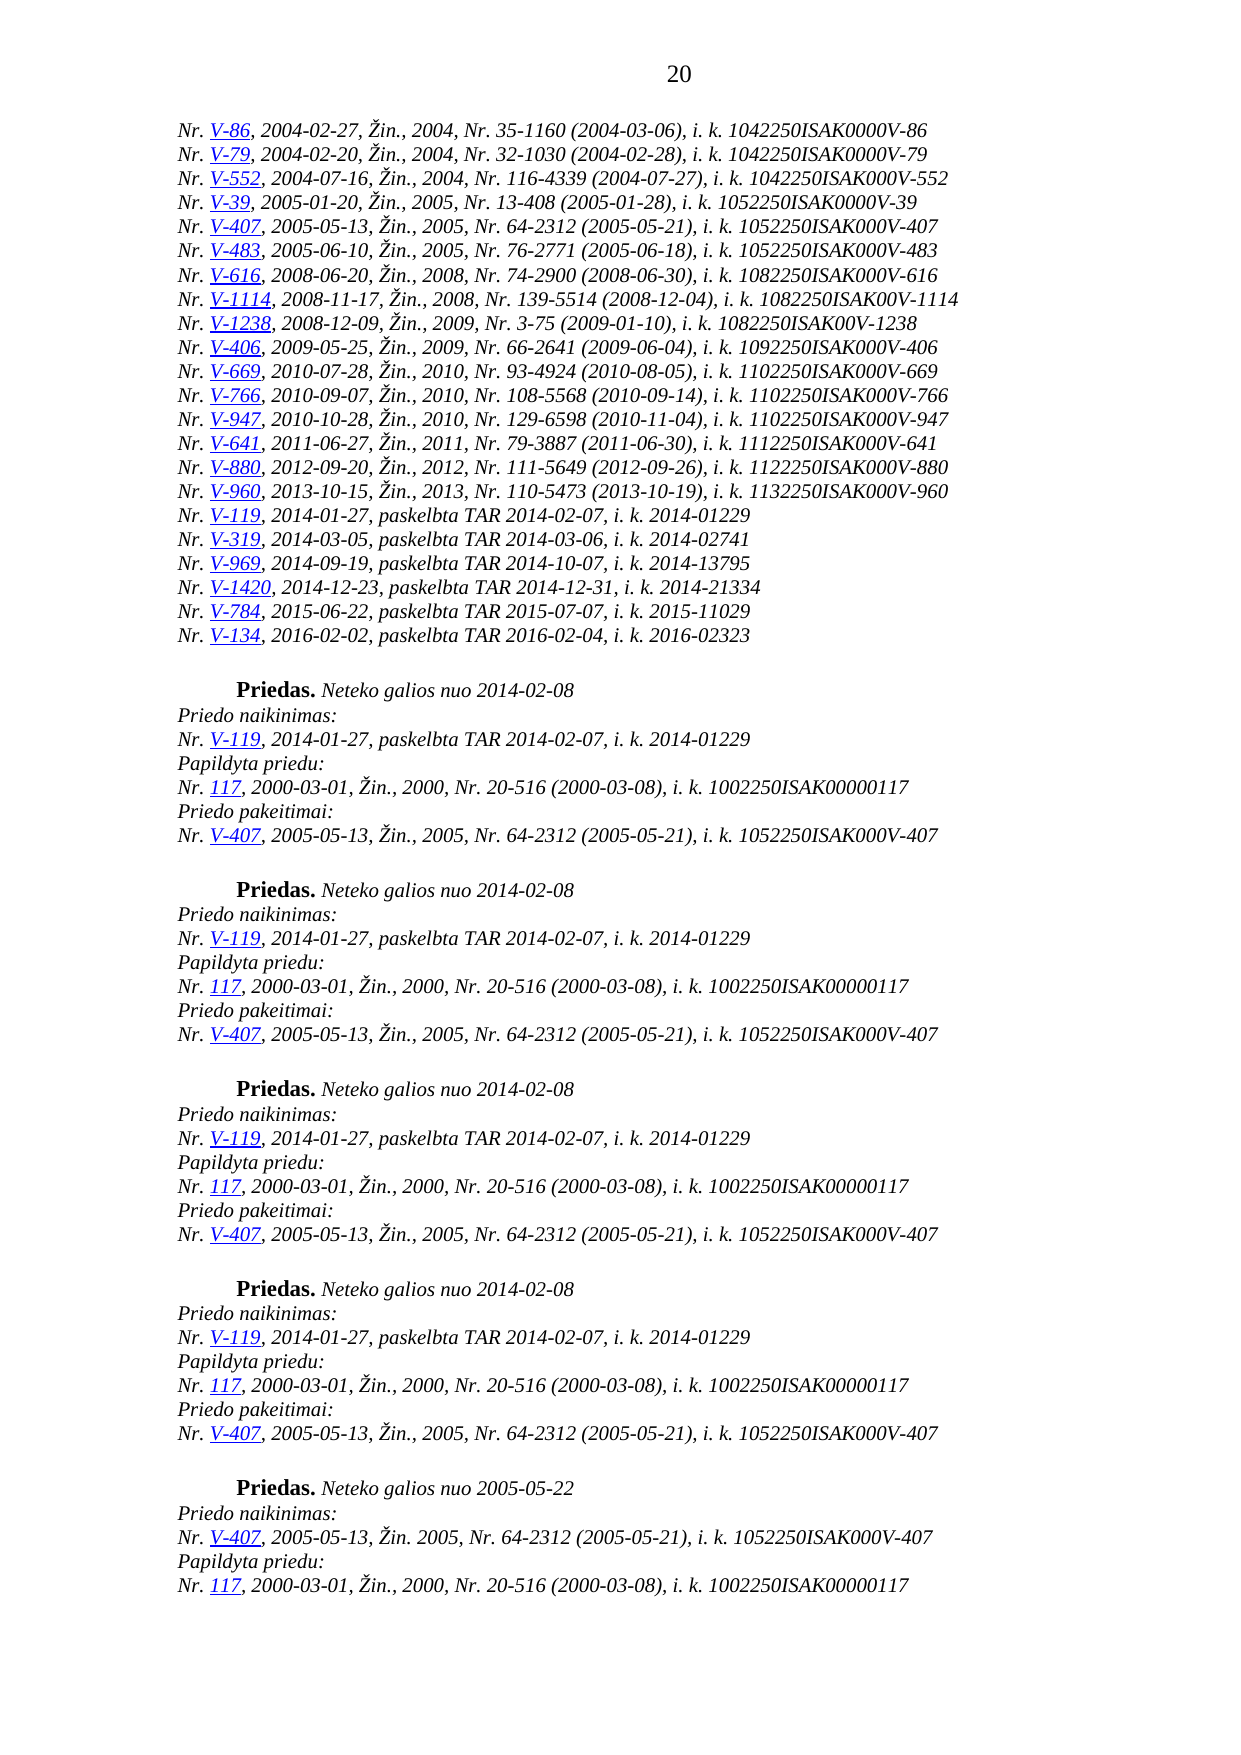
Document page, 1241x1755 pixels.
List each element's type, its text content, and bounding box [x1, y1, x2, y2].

text Nr. V-552, 2004-07-16, Žin., 2004, Nr. 116-4339 (2004-07-27), i. k. 1042250ISAK000V-552 [177, 166, 1181, 190]
text Nr. V-766, 2010-09-07, Žin., 2010, Nr. 108-5568 (2010-09-14), i. k. 1102250ISAK000V-766 [177, 383, 1181, 407]
text Nr. V-960, 2013-10-15, Žin., 2013, Nr. 110-5473 (2013-10-19), i. k. 1132250ISAK000V-960 [177, 479, 1181, 503]
text Nr. V-407, 2005-05-13, Žin., 2005, Nr. 64-2312 (2005-05-21), i. k. 1052250ISAK000V-407 [177, 1421, 1181, 1445]
text Nr. V-407, 2005-05-13, Žin., 2005, Nr. 64-2312 (2005-05-21), i. k. 1052250ISAK000V-407 [177, 823, 1181, 847]
text Nr. V-406, 2009-05-25, Žin., 2009, Nr. 66-2641 (2009-06-04), i. k. 1092250ISAK000V-406 [177, 335, 1181, 359]
text Nr. V-784, 2015-06-22, paskelbta TAR 2015-07-07, i. k. 2015-11029 [177, 599, 1181, 623]
text Nr. V-119, 2014-01-27, paskelbta TAR 2014-02-07, i. k. 2014-01229 [177, 1126, 1181, 1150]
text Priedas. Neteko galios nuo 2014-02-08 [177, 1075, 1181, 1102]
text Priedo naikinimas: [177, 902, 1181, 926]
text Nr. 117, 2000-03-01, Žin., 2000, Nr. 20-516 (2000-03-08), i. k. 1002250ISAK00000117 [177, 775, 1181, 799]
text Priedo pakeitimai: [177, 1397, 1181, 1421]
text Nr. V-134, 2016-02-02, paskelbta TAR 2016-02-04, i. k. 2016-02323 [177, 623, 1181, 647]
text Nr. V-1114, 2008-11-17, Žin., 2008, Nr. 139-5514 (2008-12-04), i. k. 1082250ISAK00V-1114 [177, 287, 1181, 311]
text Nr. V-483, 2005-06-10, Žin., 2005, Nr. 76-2771 (2005-06-18), i. k. 1052250ISAK000V-483 [177, 238, 1181, 262]
text Papildyta priedu: [177, 1150, 1181, 1174]
text Nr. V-39, 2005-01-20, Žin., 2005, Nr. 13-408 (2005-01-28), i. k. 1052250ISAK0000V-39 [177, 190, 1181, 214]
text Nr. V-669, 2010-07-28, Žin., 2010, Nr. 93-4924 (2010-08-05), i. k. 1102250ISAK000V-669 [177, 359, 1181, 383]
text Nr. 117, 2000-03-01, Žin., 2000, Nr. 20-516 (2000-03-08), i. k. 1002250ISAK00000117 [177, 1573, 1181, 1597]
text Nr. V-616, 2008-06-20, Žin., 2008, Nr. 74-2900 (2008-06-30), i. k. 1082250ISAK000V-616 [177, 262, 1181, 287]
text Nr. V-1420, 2014-12-23, paskelbta TAR 2014-12-31, i. k. 2014-21334 [177, 575, 1181, 599]
text Priedas. Neteko galios nuo 2014-02-08 [177, 876, 1181, 902]
text Nr. V-79, 2004-02-20, Žin., 2004, Nr. 32-1030 (2004-02-28), i. k. 1042250ISAK0000V-79 [177, 142, 1181, 166]
text Priedas. Neteko galios nuo 2014-02-08 [177, 676, 1181, 703]
text Priedas. Neteko galios nuo 2005-05-22 [177, 1474, 1181, 1501]
text Nr. V-407, 2005-05-13, Žin., 2005, Nr. 64-2312 (2005-05-21), i. k. 1052250ISAK000V-407 [177, 1022, 1181, 1046]
text Priedo pakeitimai: [177, 998, 1181, 1022]
text Nr. V-641, 2011-06-27, Žin., 2011, Nr. 79-3887 (2011-06-30), i. k. 1112250ISAK000V-641 [177, 431, 1181, 455]
text Papildyta priedu: [177, 1549, 1181, 1573]
text Nr. 117, 2000-03-01, Žin., 2000, Nr. 20-516 (2000-03-08), i. k. 1002250ISAK00000117 [177, 974, 1181, 998]
text Nr. V-947, 2010-10-28, Žin., 2010, Nr. 129-6598 (2010-11-04), i. k. 1102250ISAK000V-947 [177, 407, 1181, 431]
text Priedas. Neteko galios nuo 2014-02-08 [177, 1275, 1181, 1301]
text Nr. V-407, 2005-05-13, Žin. 2005, Nr. 64-2312 (2005-05-21), i. k. 1052250ISAK000V-407 [177, 1524, 1181, 1549]
text Priedo naikinimas: [177, 1102, 1181, 1126]
text Priedo naikinimas: [177, 1301, 1181, 1325]
text Papildyta priedu: [177, 950, 1181, 974]
text Papildyta priedu: [177, 751, 1181, 775]
text Priedo naikinimas: [177, 703, 1181, 727]
text Nr. V-119, 2014-01-27, paskelbta TAR 2014-02-07, i. k. 2014-01229 [177, 1325, 1181, 1349]
text Nr. V-119, 2014-01-27, paskelbta TAR 2014-02-07, i. k. 2014-01229 [177, 503, 1181, 527]
text Priedo naikinimas: [177, 1501, 1181, 1524]
text Papildyta priedu: [177, 1349, 1181, 1373]
text Nr. V-407, 2005-05-13, Žin., 2005, Nr. 64-2312 (2005-05-21), i. k. 1052250ISAK000V-407 [177, 1222, 1181, 1246]
text Nr. 117, 2000-03-01, Žin., 2000, Nr. 20-516 (2000-03-08), i. k. 1002250ISAK00000117 [177, 1174, 1181, 1198]
text Nr. V-86, 2004-02-27, Žin., 2004, Nr. 35-1160 (2004-03-06), i. k. 1042250ISAK0000V-86 [177, 118, 1181, 142]
text Nr. V-1238, 2008-12-09, Žin., 2009, Nr. 3-75 (2009-01-10), i. k. 1082250ISAK00V-1238 [177, 311, 1181, 335]
text Nr. V-880, 2012-09-20, Žin., 2012, Nr. 111-5649 (2012-09-26), i. k. 1122250ISAK000V-880 [177, 455, 1181, 479]
text Nr. 117, 2000-03-01, Žin., 2000, Nr. 20-516 (2000-03-08), i. k. 1002250ISAK00000117 [177, 1373, 1181, 1397]
text Nr. V-319, 2014-03-05, paskelbta TAR 2014-03-06, i. k. 2014-02741 [177, 527, 1181, 551]
text Nr. V-407, 2005-05-13, Žin., 2005, Nr. 64-2312 (2005-05-21), i. k. 1052250ISAK000V-407 [177, 214, 1181, 238]
text Nr. V-119, 2014-01-27, paskelbta TAR 2014-02-07, i. k. 2014-01229 [177, 727, 1181, 751]
text Priedo pakeitimai: [177, 1198, 1181, 1222]
text Priedo pakeitimai: [177, 799, 1181, 823]
text Nr. V-119, 2014-01-27, paskelbta TAR 2014-02-07, i. k. 2014-01229 [177, 926, 1181, 950]
text Nr. V-969, 2014-09-19, paskelbta TAR 2014-10-07, i. k. 2014-13795 [177, 551, 1181, 575]
